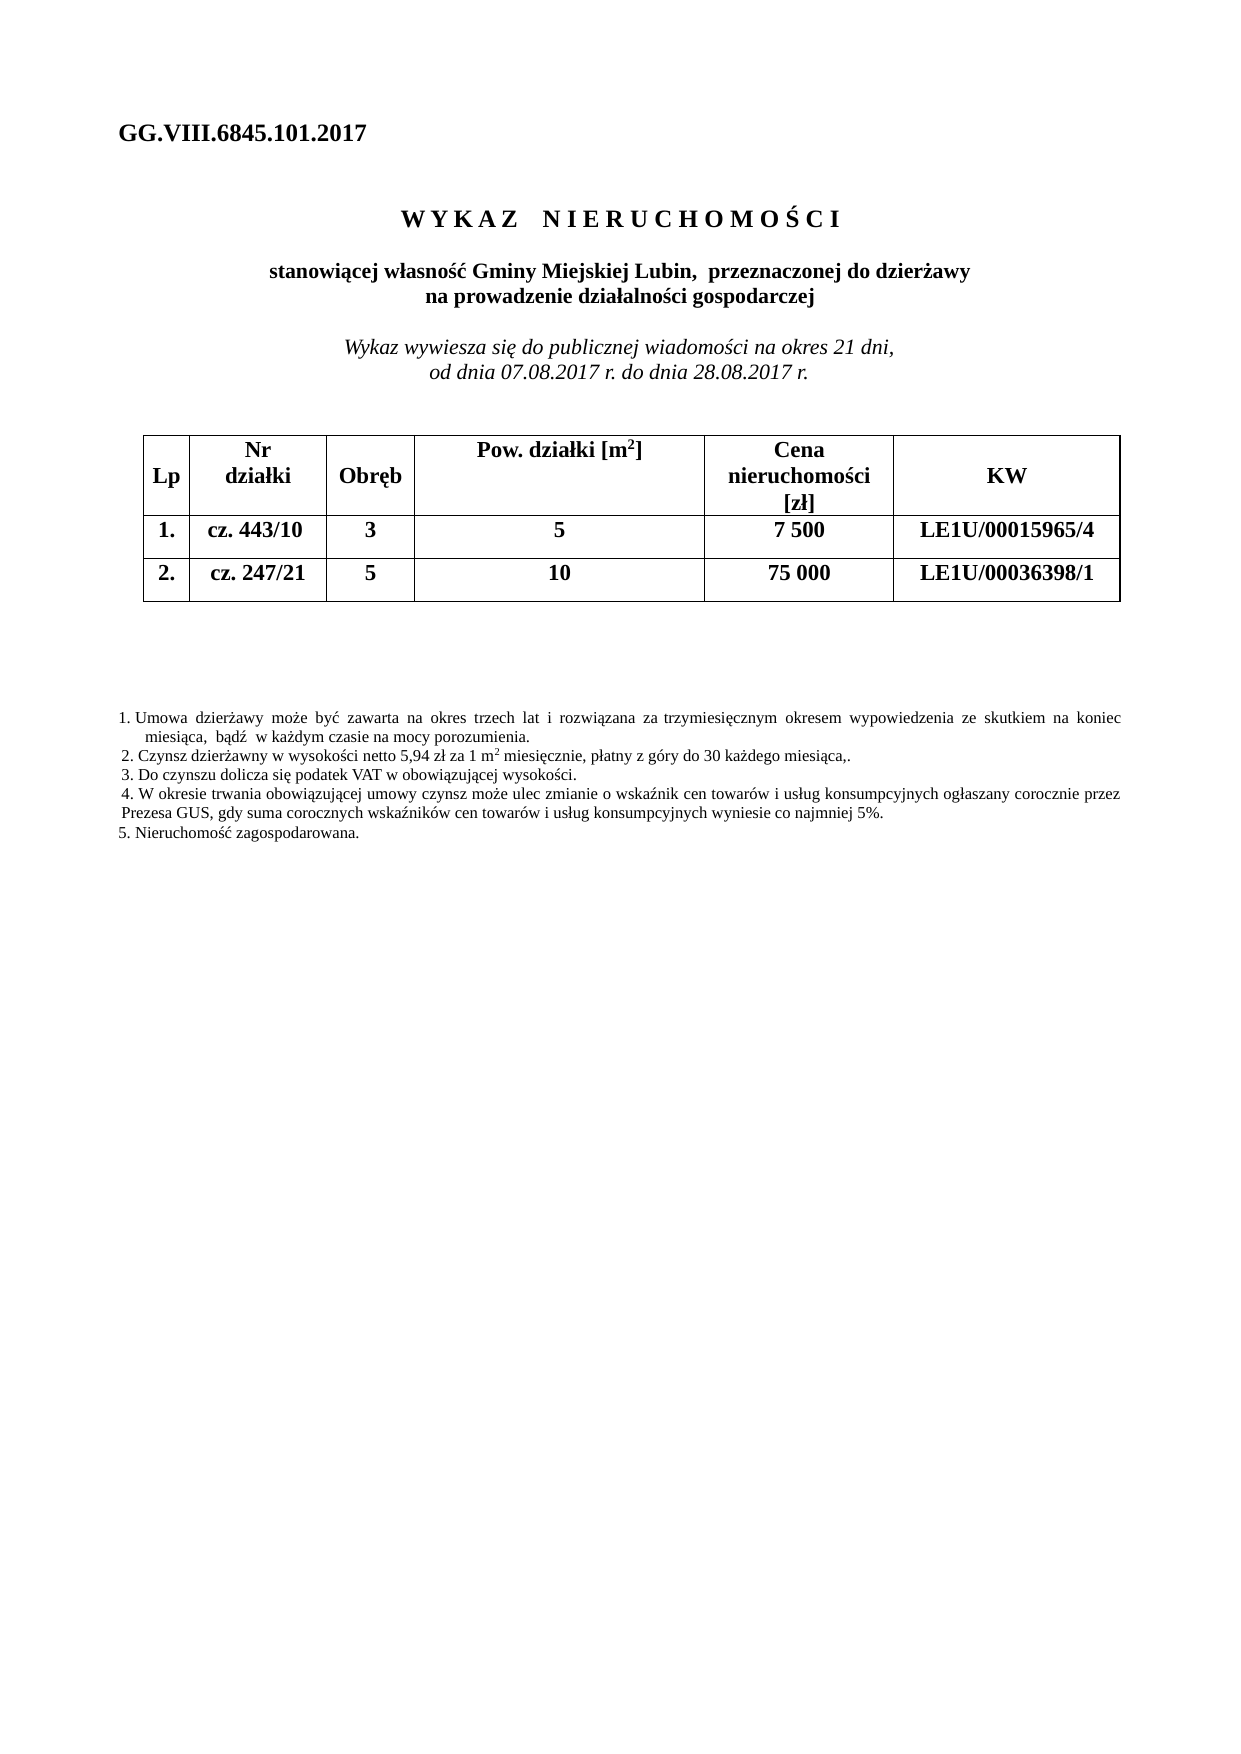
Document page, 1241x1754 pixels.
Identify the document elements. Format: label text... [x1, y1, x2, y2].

table_cell 7 500 [705, 516, 893, 558]
table_header Cena nieruchomości [zł] [705, 436, 893, 515]
table_cell cz. 443/10 [190, 516, 326, 558]
table_cell 2. [144, 559, 189, 601]
text Wykaz wywiesza się do publicznej wiadomości na okres 21 dni, [118, 334, 1122, 359]
text GG.VIII.6845.101.2017 [118, 118, 1122, 147]
text na prowadzenie działalności gospodarczej [118, 283, 1122, 309]
table_header Nr działki [190, 436, 326, 515]
table_header Pow. działki [m2] [415, 436, 704, 515]
subtitle W Y K A Z N I E R U C H O M O Ś C I [118, 204, 1122, 233]
table_cell 5 [327, 559, 414, 601]
text 5. Nieruchomość zagospodarowana. [118, 822, 1122, 842]
table_cell 75 000 [705, 559, 893, 601]
table_cell LE1U/00036398/1 [894, 559, 1119, 601]
table_header Lp [144, 436, 189, 515]
table_cell 5 [415, 516, 704, 558]
table_cell 3 [327, 516, 414, 558]
text 3. Do czynszu dolicza się podatek VAT w obowiązującej wysokości. [121, 765, 1122, 784]
table_header KW [894, 436, 1119, 515]
text stanowiącej własność Gminy Miejskiej Lubin, przeznaczonej do dzierżawy [118, 258, 1122, 283]
table_cell 10 [415, 559, 704, 601]
text 2. Czynsz dzierżawny w wysokości netto 5,94 zł za 1 m2 miesięcznie, płatny z góry do 30 każdego miesiąca,. [121, 746, 1122, 765]
text 1. Umowa dzierżawy może być zawarta na okres trzech lat i rozwiązana za trzymiesięcznym okresem wypowiedzenia ze skutkiem na koniec miesiąca, bądź w każdym czasie na mocy porozumienia. [118, 707, 1122, 746]
text 4. W okresie trwania obowiązującej umowy czynsz może ulec zmianie o wskaźnik cen towarów i usług konsumpcyjnych ogłaszany corocznie przez Prezesa GUS, gdy suma corocznych wskaźników cen towarów i usług konsumpcyjnych wyniesie co najmniej 5%. [121, 784, 1122, 822]
table_cell 1. [144, 516, 189, 558]
table_header Obręb [327, 436, 414, 515]
text od dnia 07.08.2017 r. do dnia 28.08.2017 r. [118, 359, 1122, 384]
table_cell LE1U/00015965/4 [894, 516, 1119, 558]
table_cell cz. 247/21 [190, 559, 326, 601]
